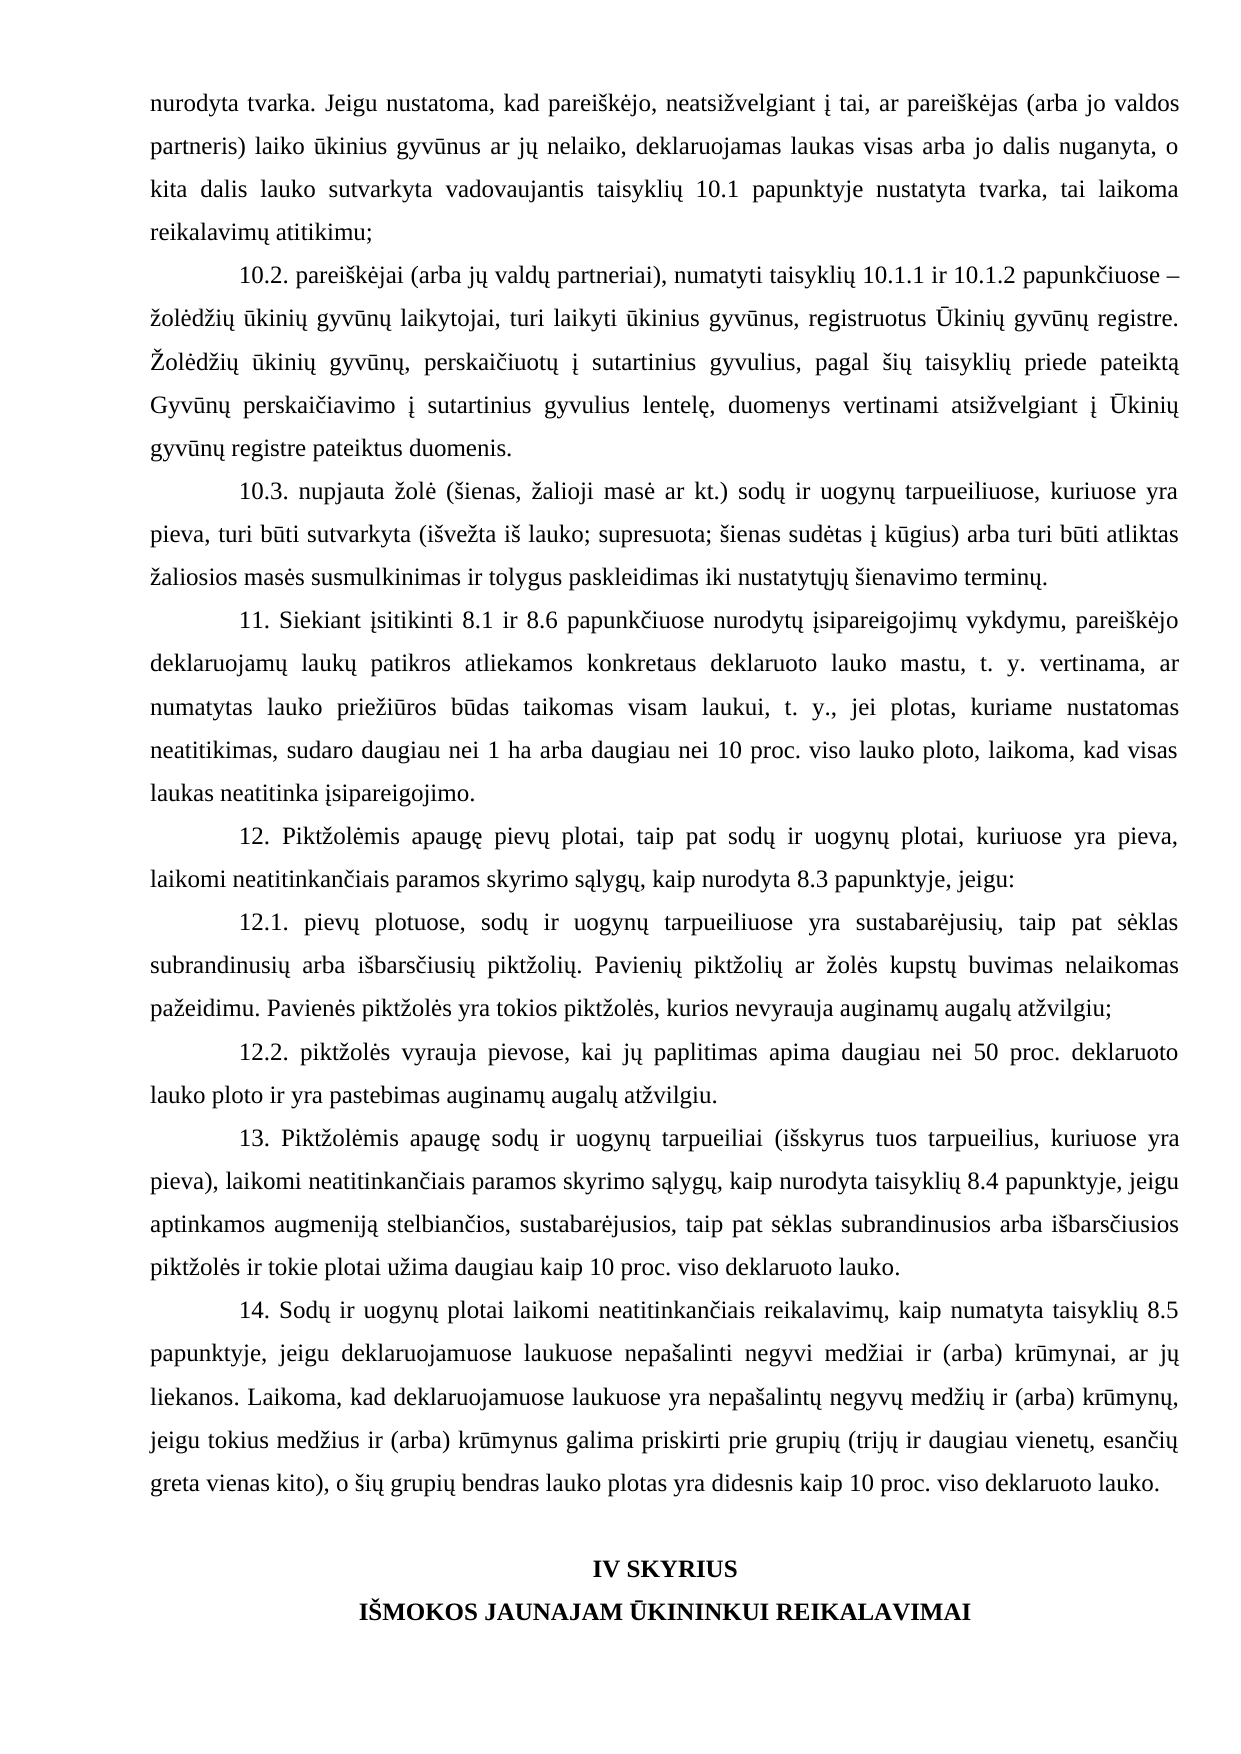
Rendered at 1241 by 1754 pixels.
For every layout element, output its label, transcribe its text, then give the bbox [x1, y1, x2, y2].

text 13. Piktžolėmis apaugę sodų ir uogynų tarpueiliai (išskyrus tuos tarpueilius, kuriuose yra pieva), laikomi neatitinkančiais paramos skyrimo sąlygų, kaip nurodyta taisyklių 8.4 papunktyje, jeigu aptinkamos augmeniją stelbiančios, sustabarėjusios, taip pat sėklas subrandinusios arba išbarsčiusios piktžolės ir tokie plotai užima daugiau kaip 10 proc. viso deklaruoto lauko. [150, 1123, 1180, 1281]
text 14. Sodų ir uogynų plotai laikomi neatitinkančiais reikalavimų, kaip numatyta taisyklių 8.5 papunktyje, jeigu deklaruojamuose laukuose nepašalinti negyvi medžiai ir (arba) krūmynai, ar jų liekanos. Laikoma, kad deklaruojamuose laukuose yra nepašalintų negyvų medžių ir (arba) krūmynų, jeigu tokius medžius ir (arba) krūmynus galima priskirti prie grupių (trijų ir daugiau vienetų, esančių greta vienas kito), o šių grupių bendras lauko plotas yra didesnis kaip 10 proc. viso deklaruoto lauko. [150, 1295, 1180, 1497]
text 11. Siekiant įsitikinti 8.1 ir 8.6 papunkčiuose nurodytų įsipareigojimų vykdymu, pareiškėjo deklaruojamų laukų patikros atliekamos konkretaus deklaruoto lauko mastu, t. y. vertinama, ar numatytas lauko priežiūros būdas taikomas visam laukui, t. y., jei plotas, kuriame nustatomas neatitikimas, sudaro daugiau nei 1 ha arba daugiau nei 10 proc. viso lauko ploto, laikoma, kad visas laukas neatitinka įsipareigojimo. [150, 605, 1180, 807]
text 10.2. pareiškėjai (arba jų valdų partneriai), numatyti taisyklių 10.1.1 ir 10.1.2 papunkčiuose – žolėdžių ūkinių gyvūnų laikytojai, turi laikyti ūkinius gyvūnus, registruotus Ūkinių gyvūnų registre. Žolėdžių ūkinių gyvūnų, perskaičiuotų į sutartinius gyvulius, pagal šių taisyklių priede pateiktą Gyvūnų perskaičiavimo į sutartinius gyvulius lentelę, duomenys vertinami atsižvelgiant į Ūkinių gyvūnų registre pateiktus duomenis. [150, 260, 1180, 462]
text 12.2. piktžolės vyrauja pievose, kai jų paplitimas apima daugiau nei 50 proc. deklaruoto lauko ploto ir yra pastebimas auginamų augalų atžvilgiu. [150, 1037, 1180, 1108]
text 10.3. nupjauta žolė (šienas, žalioji masė ar kt.) sodų ir uogynų tarpueiliuose, kuriuose yra pieva, turi būti sutvarkyta (išvežta iš lauko; supresuota; šienas sudėtas į kūgius) arba turi būti atliktas žaliosios masės susmulkinimas ir tolygus paskleidimas iki nustatytųjų šienavimo terminų. [150, 476, 1180, 591]
text nurodyta tvarka. Jeigu nustatoma, kad pareiškėjo, neatsižvelgiant į tai, ar pareiškėjas (arba jo valdos partneris) laiko ūkinius gyvūnus ar jų nelaiko, deklaruojamas laukas visas arba jo dalis nuganyta, o kita dalis lauko sutvarkyta vadovaujantis taisyklių 10.1 papunktyje nustatyta tvarka, tai laikoma reikalavimų atitikimu; [150, 88, 1180, 246]
text IŠMOKos JAUNAJAM ŪKININKUI REIKALAVIMAI [150, 1597, 1180, 1626]
text 12.1. pievų plotuose, sodų ir uogynų tarpueiliuose yra sustabarėjusių, taip pat sėklas subrandinusių arba išbarsčiusių piktžolių. Pavienių piktžolių ar žolės kupstų buvimas nelaikomas pažeidimu. Pavienės piktžolės yra tokios piktžolės, kurios nevyrauja auginamų augalų atžvilgiu; [150, 907, 1180, 1022]
text 12. Piktžolėmis apaugę pievų plotai, taip pat sodų ir uogynų plotai, kuriuose yra pieva, laikomi neatitinkančiais paramos skyrimo sąlygų, kaip nurodyta 8.3 papunktyje, jeigu: [150, 821, 1180, 893]
text IV SKYRIUS [150, 1554, 1180, 1583]
